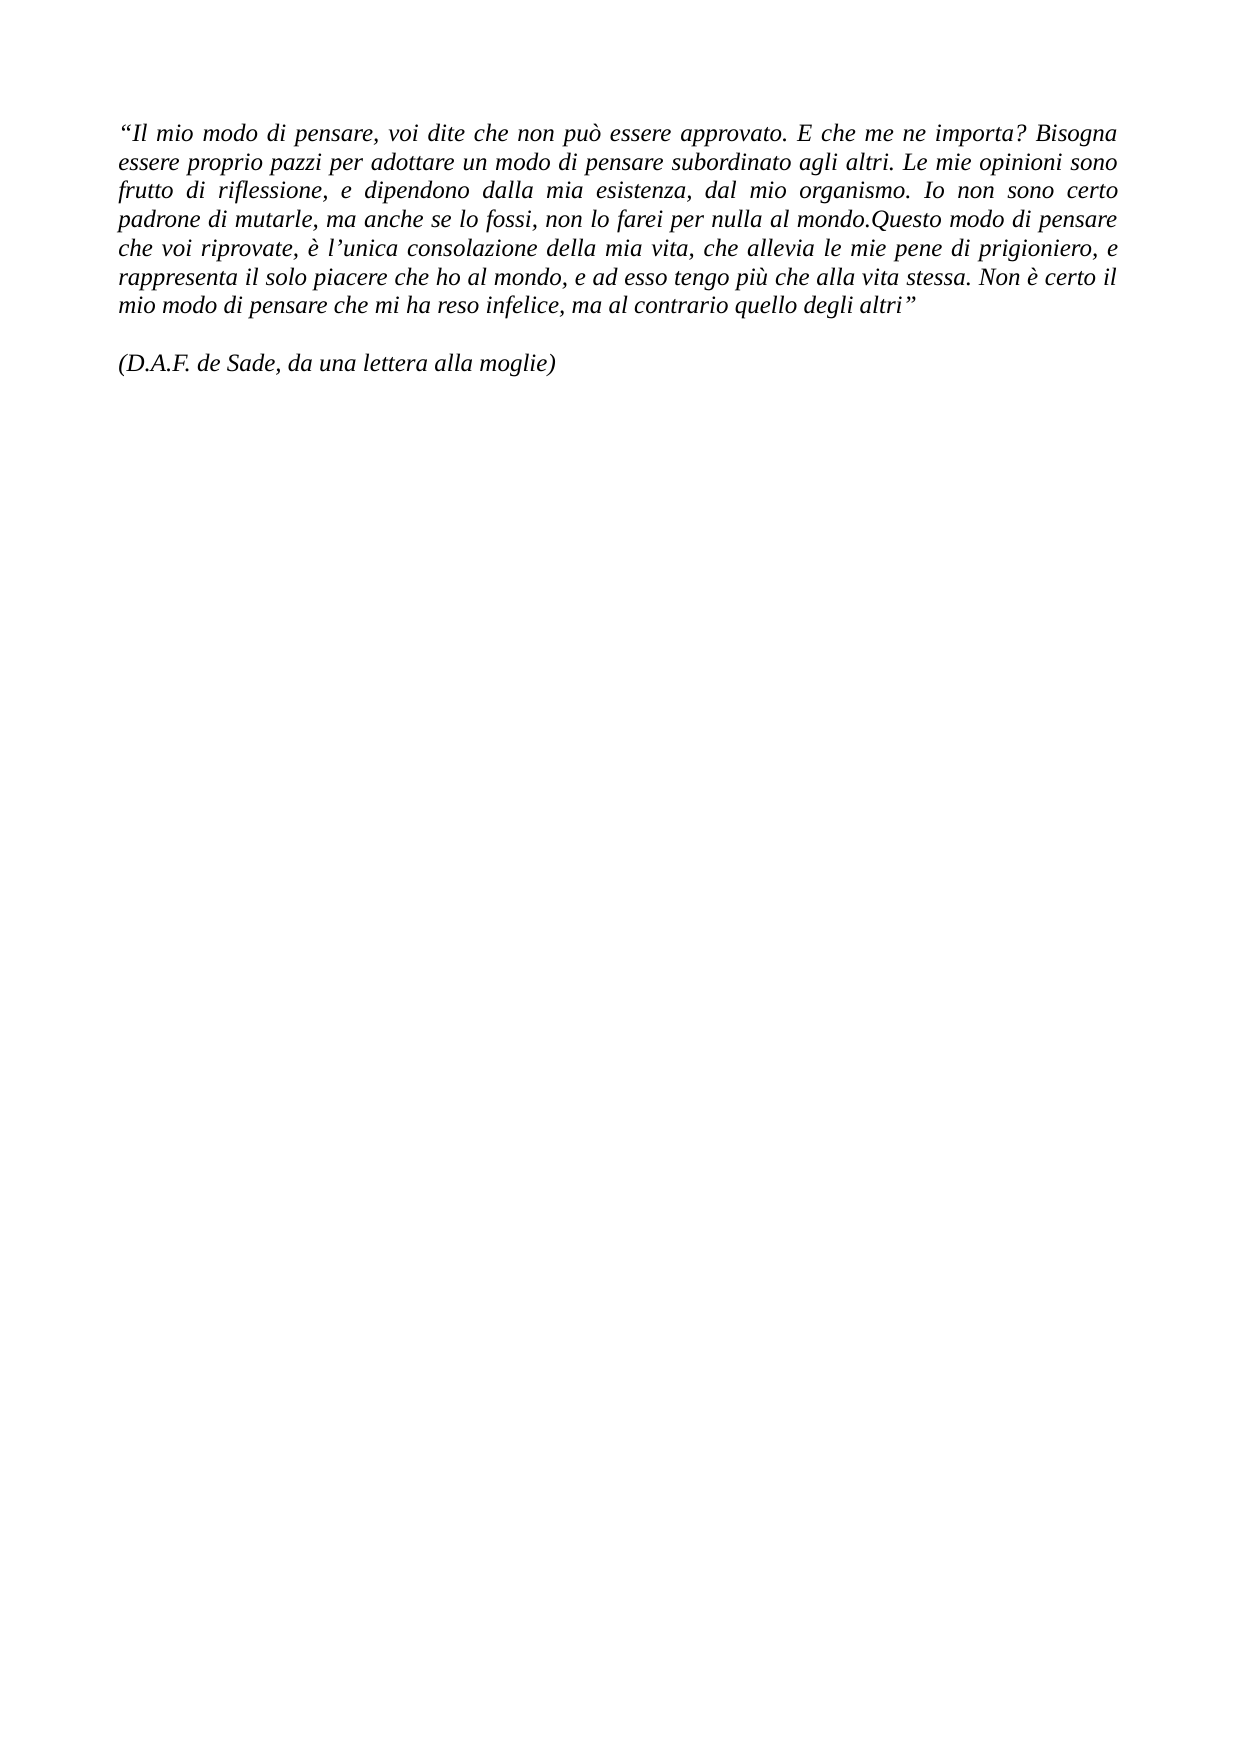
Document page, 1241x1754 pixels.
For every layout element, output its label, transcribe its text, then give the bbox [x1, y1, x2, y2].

text “Il mio modo di pensare, voi dite che non può essere approvato. E che me ne importa? Bisogna essere proprio pazzi per adottare un modo di pensare subordinato agli altri. Le mie opinioni sono frutto di riflessione, e dipendono dalla mia esistenza, dal mio organismo. Io non sono certo padrone di mutarle, ma anche se lo fossi, non lo farei per nulla al mondo.Questo modo di pensare che voi riprovate, è l’unica consolazione della mia vita, che allevia le mie pene di prigioniero, e rappresenta il solo piacere che ho al mondo, e ad esso tengo più che alla vita stessa. Non è certo il mio modo di pensare che mi ha reso infelice, ma al contrario quello degli altri” [118, 118, 1122, 319]
text (D.A.F. de Sade, da una lettera alla moglie) [118, 348, 1122, 377]
